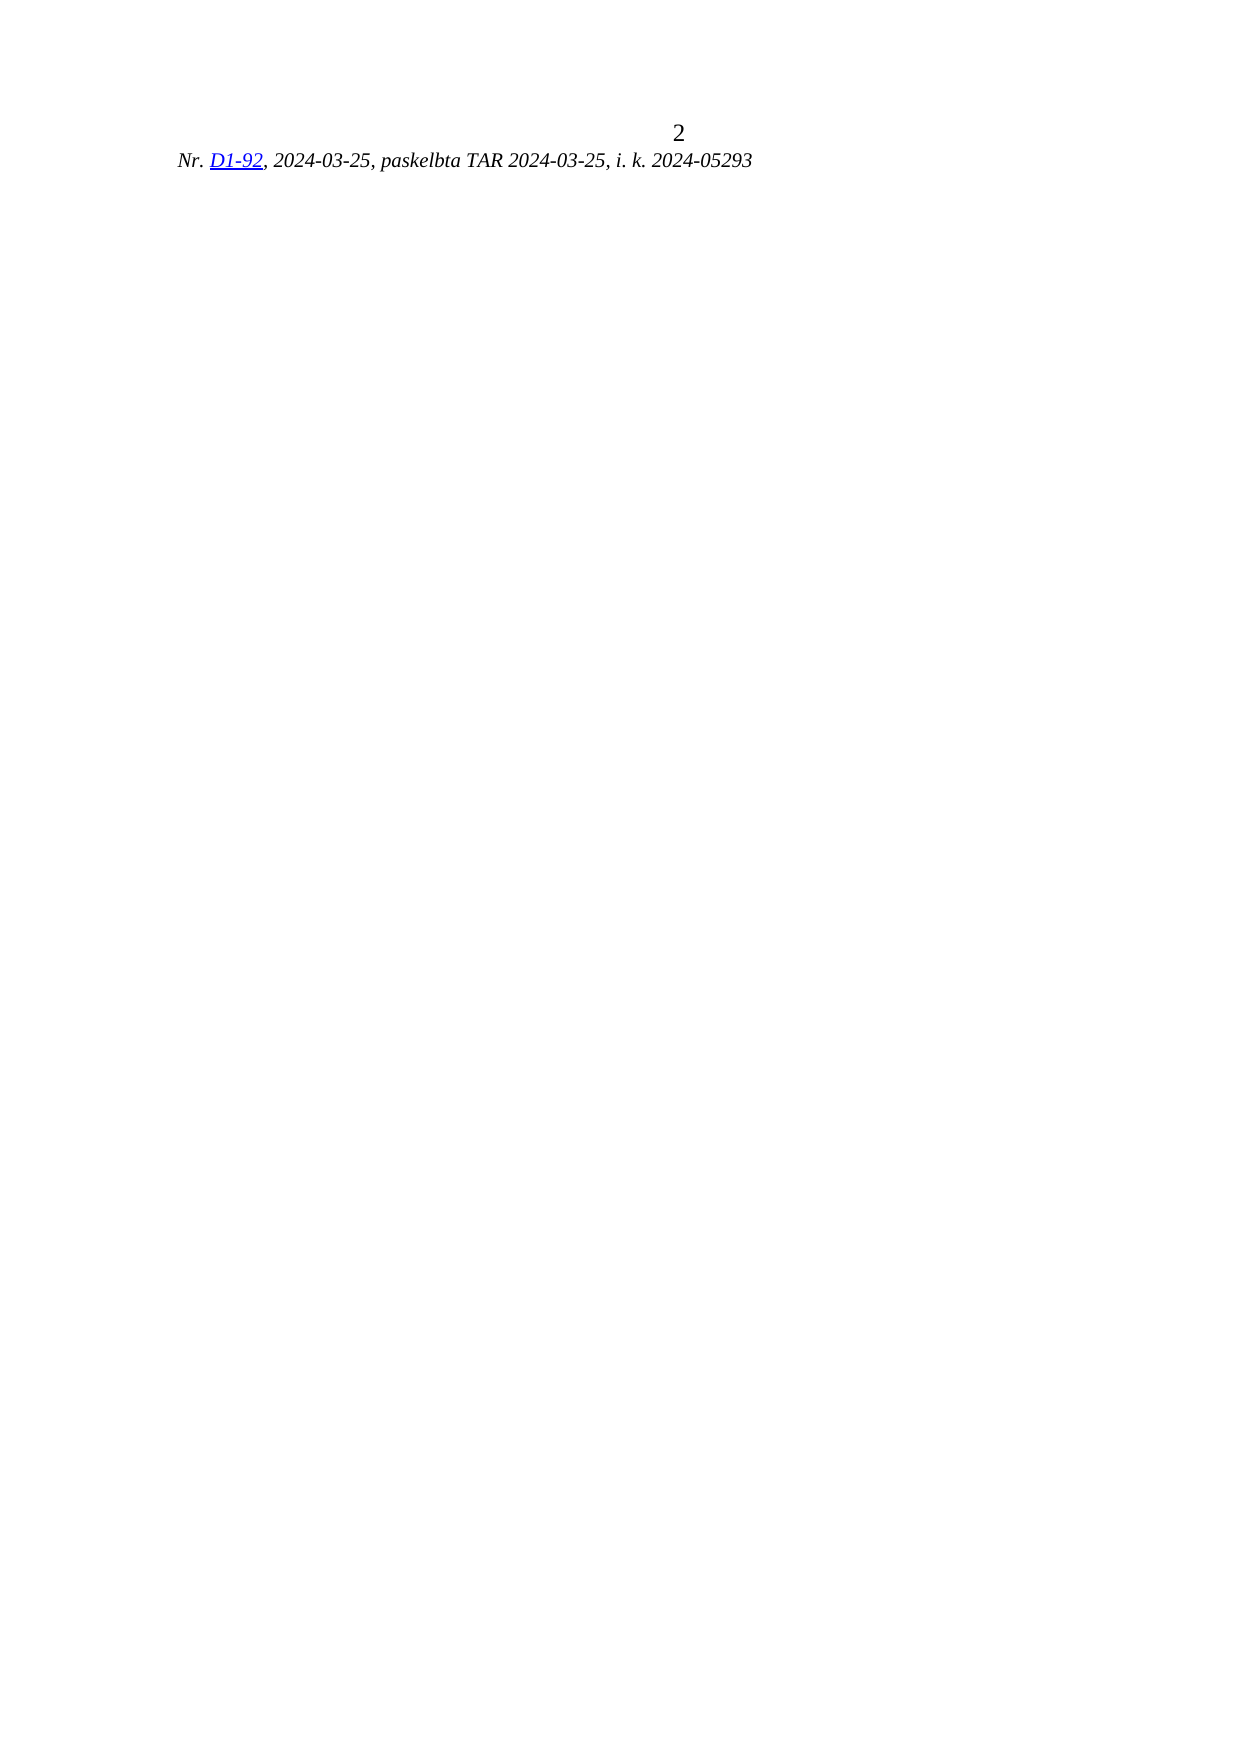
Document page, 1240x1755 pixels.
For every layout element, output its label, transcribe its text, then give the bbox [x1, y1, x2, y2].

text Nr. D1-92, 2024-03-25, paskelbta TAR 2024-03-25, i. k. 2024-05293 [177, 148, 1181, 172]
